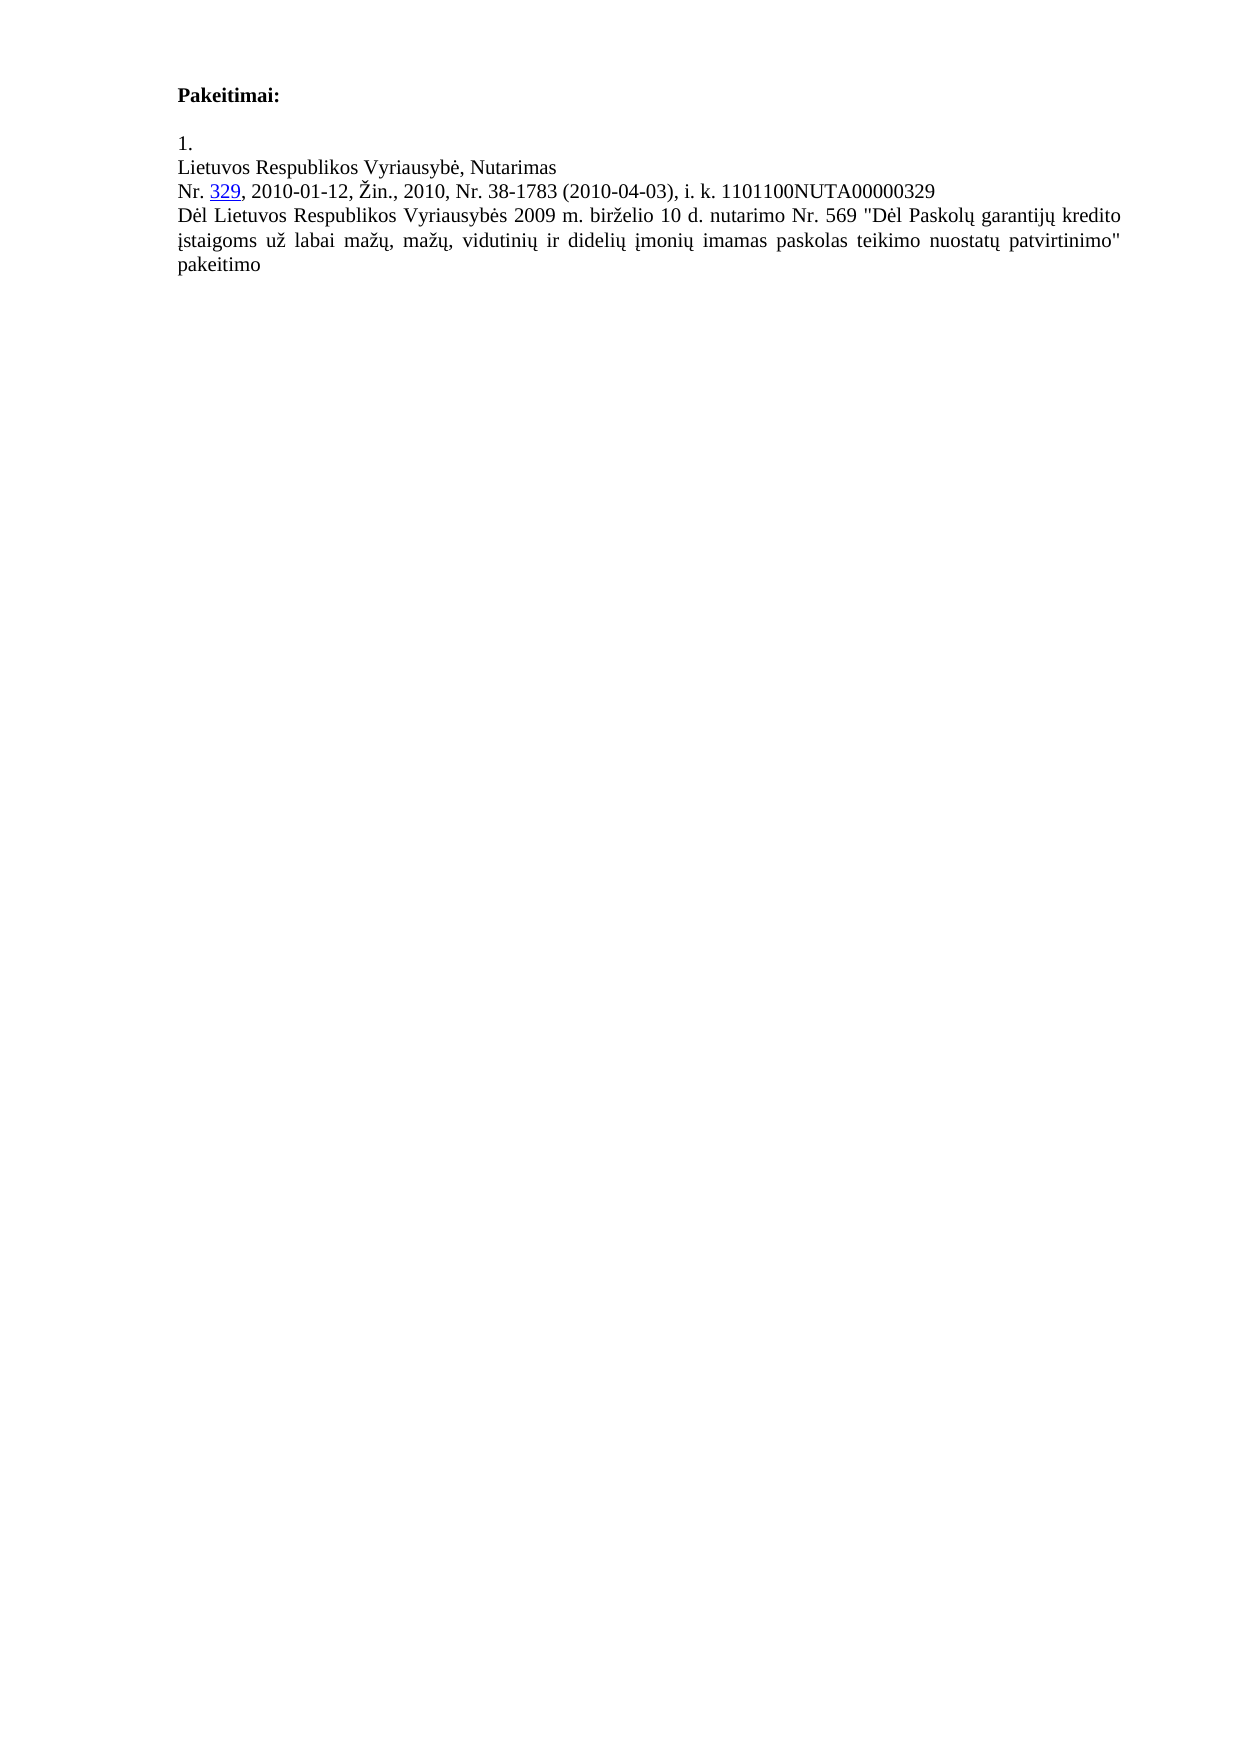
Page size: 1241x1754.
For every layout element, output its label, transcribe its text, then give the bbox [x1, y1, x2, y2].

text 1. [177, 131, 1122, 155]
text Nr. 329, 2010-01-12, Žin., 2010, Nr. 38-1783 (2010-04-03), i. k. 1101100NUTA00000329 [177, 179, 1122, 203]
text Dėl Lietuvos Respublikos Vyriausybės 2009 m. birželio 10 d. nutarimo Nr. 569 "Dėl Paskolų garantijų kredito įstaigoms už labai mažų, mažų, vidutinių ir didelių įmonių imamas paskolas teikimo nuostatų patvirtinimo" pakeitimo [177, 203, 1122, 276]
text Pakeitimai: [177, 83, 1122, 107]
text Lietuvos Respublikos Vyriausybė, Nutarimas [177, 155, 1122, 179]
